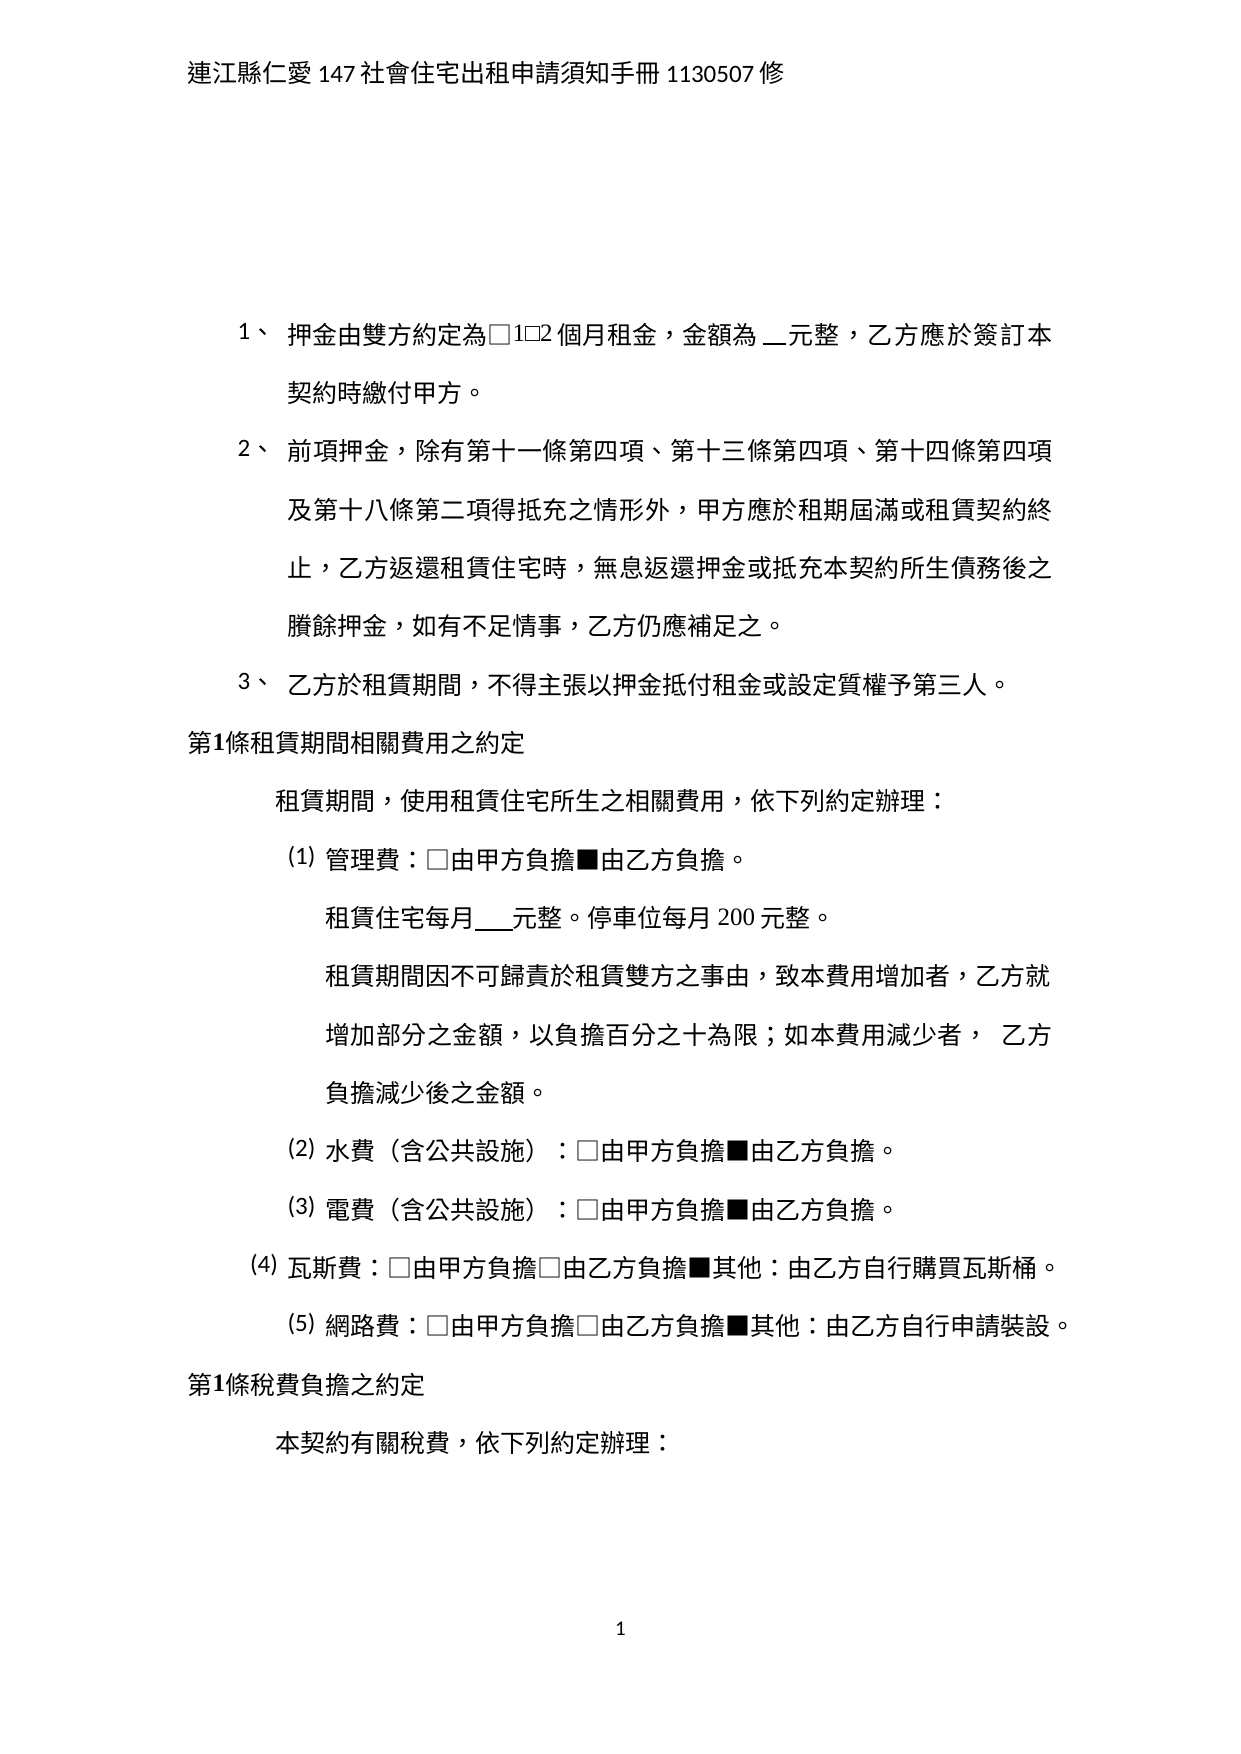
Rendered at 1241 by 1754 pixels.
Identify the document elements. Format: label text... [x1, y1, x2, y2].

list 乙方於租賃期間，不得主張以押金抵付租金或設定質權予第三人。 [237, 644, 1053, 702]
list 電費（含公共設施）：□由甲方負擔■由乙方負擔。 [250, 1169, 1053, 1227]
text 租賃住宅每月 元整。停車位每月200元整。 [325, 877, 1053, 935]
list 押金由雙方約定為□1□2個月租金，金額為 元整，乙方應於簽訂本契約時繳付甲方。 [237, 294, 1053, 410]
list 瓦斯費：□由甲方負擔□由乙方負擔■其他：由乙方自行購買瓦斯桶。 [250, 1227, 1053, 1285]
list 管理費：□由甲方負擔■由乙方負擔。 [250, 819, 1053, 877]
text 本契約有關稅費，依下列約定辦理： [275, 1402, 1053, 1460]
list 稅費負擔之約定 [187, 1344, 1053, 1402]
list 網路費：□由甲方負擔□由乙方負擔■其他：由乙方自行申請裝設。 [250, 1285, 1053, 1344]
text 租賃期間，使用租賃住宅所生之相關費用，依下列約定辦理： [275, 760, 1053, 819]
text 租賃期間因不可歸責於租賃雙方之事由，致本費用增加者，乙方就增加部分之金額，以負擔百分之十為限；如本費用減少者， 乙方負擔減少後之金額。 [325, 935, 1053, 1110]
list 前項押金，除有第十一條第四項、第十三條第四項、第十四條第四項及第十八條第二項得抵充之情形外，甲方應於租期屆滿或租賃契約終止，乙方返還租賃住宅時，無息返還押金或抵充本契約所生債務後之賸餘押金，如有不足情事，乙方仍應補足之。 [237, 410, 1053, 644]
list 租賃期間相關費用之約定 [187, 702, 1053, 760]
list 水費（含公共設施）：□由甲方負擔■由乙方負擔。 [250, 1110, 1053, 1169]
